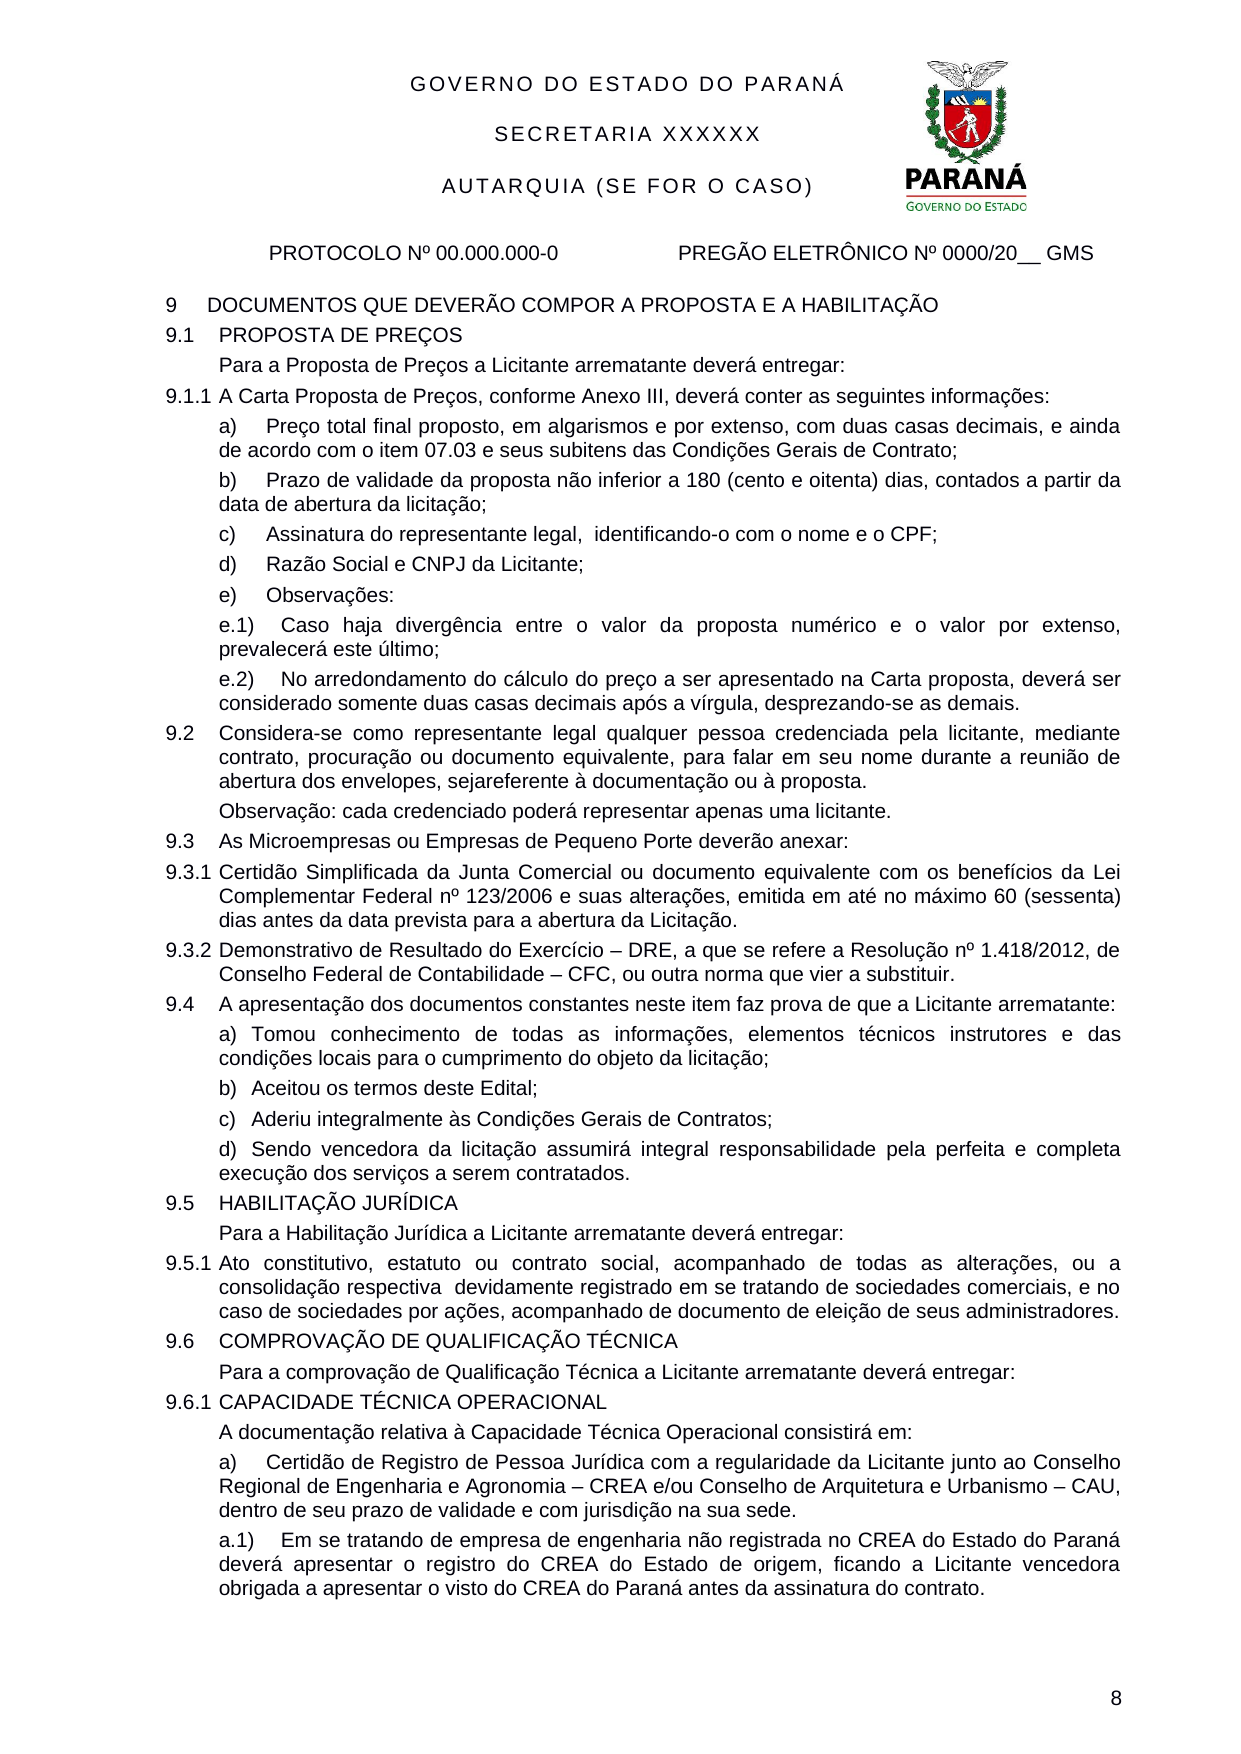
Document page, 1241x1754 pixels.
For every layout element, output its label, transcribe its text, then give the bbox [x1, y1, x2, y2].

list Considera-se como representante legal qualquer pessoa credenciada pela licitante, mediante contrato, procuração ou documento equivalente, para falar em seu nome durante a reunião de abertura dos envelopes, sejareferente à documentação ou à proposta. [165, 721, 1122, 793]
list A Carta Proposta de Preços, conforme Anexo III, deverá conter as seguintes informações: [165, 383, 1122, 407]
list Em se tratando de empresa de engenharia não registrada no CREA do Estado do Paraná deverá apresentar o registro do CREA do Estado de origem, ficando a Licitante vencedora obrigada a apresentar o visto do CREA do Paraná antes da assinatura do contrato. [218, 1528, 1122, 1600]
list Preço total final proposto, em algarismos e por extenso, com duas casas decimais, e ainda de acordo com o item 07.03 e seus subitens das Condições Gerais de Contrato; [218, 414, 1122, 462]
list Observações: [218, 582, 1122, 606]
list Assinatura do representante legal, identificando-o com o nome e o CPF; [218, 522, 1122, 546]
list A apresentação dos documentos constantes neste item faz prova de que a Licitante arrematante: [165, 992, 1122, 1016]
list No arredondamento do cálculo do preço a ser apresentado na Carta proposta, deverá ser considerado somente duas casas decimais após a vírgula, desprezando-se as demais. [218, 667, 1122, 715]
list Ato constitutivo, estatuto ou contrato social, acompanhado de todas as alterações, ou a consolidação respectiva devidamente registrado em se tratando de sociedades comerciais, e no caso de sociedades por ações, acompanhado de documento de eleição de seus administradores. [165, 1251, 1122, 1323]
list PROPOSTA DE PREÇOS [165, 323, 1122, 347]
list CAPACIDADE TÉCNICA OPERACIONAL [165, 1390, 1122, 1414]
list Tomou conhecimento de todas as informações, elementos técnicos instrutores e das condições locais para o cumprimento do objeto da licitação; [218, 1022, 1122, 1070]
list COMPROVAÇÃO DE QUALIFICAÇÃO TÉCNICA [165, 1329, 1122, 1353]
list Sendo vencedora da licitação assumirá integral responsabilidade pela perfeita e completa execução dos serviços a serem contratados. [218, 1137, 1122, 1184]
list Certidão Simplificada da Junta Comercial ou documento equivalente com os benefícios da Lei Complementar Federal nº 123/2006 e suas alterações, emitida em até no máximo 60 (sessenta) dias antes da data prevista para a abertura da Licitação. [165, 859, 1122, 931]
list Aderiu integralmente às Condições Gerais de Contratos; [218, 1106, 1122, 1130]
text Observação: cada credenciado poderá representar apenas uma licitante. [218, 799, 1122, 823]
list Razão Social e CNPJ da Licitante; [218, 552, 1122, 576]
list HABILITAÇÃO JURÍDICA [165, 1191, 1122, 1215]
list Demonstrativo de Resultado do Exercício – DRE, a que se refere a Resolução nº 1.418/2012, de Conselho Federal de Contabilidade – CFC, ou outra norma que vier a substituir. [165, 938, 1122, 986]
text A documentação relativa à Capacidade Técnica Operacional consistirá em: [218, 1420, 1122, 1444]
list As Microempresas ou Empresas de Pequeno Porte deverão anexar: [165, 829, 1122, 853]
text Para a comprovação de Qualificação Técnica a Licitante arrematante deverá entregar: [218, 1359, 1122, 1383]
list Certidão de Registro de Pessoa Jurídica com a regularidade da Licitante junto ao Conselho Regional de Engenharia e Agronomia – CREA e/ou Conselho de Arquitetura e Urbanismo – CAU, dentro de seu prazo de validade e com jurisdição na sua sede. [218, 1450, 1122, 1522]
list Caso haja divergência entre o valor da proposta numérico e o valor por extenso, prevalecerá este último; [218, 613, 1122, 661]
text Para a Habilitação Jurídica a Licitante arrematante deverá entregar: [218, 1221, 1122, 1245]
list Aceitou os termos deste Edital; [218, 1076, 1122, 1100]
text Para a Proposta de Preços a Licitante arrematante deverá entregar: [218, 353, 1122, 377]
list DOCUMENTOS QUE DEVERÃO COMPOR A PROPOSTA E A HABILITAÇÃO [165, 293, 1122, 317]
list Prazo de validade da proposta não inferior a 180 (cento e oitenta) dias, contados a partir da data de abertura da licitação; [218, 468, 1122, 516]
